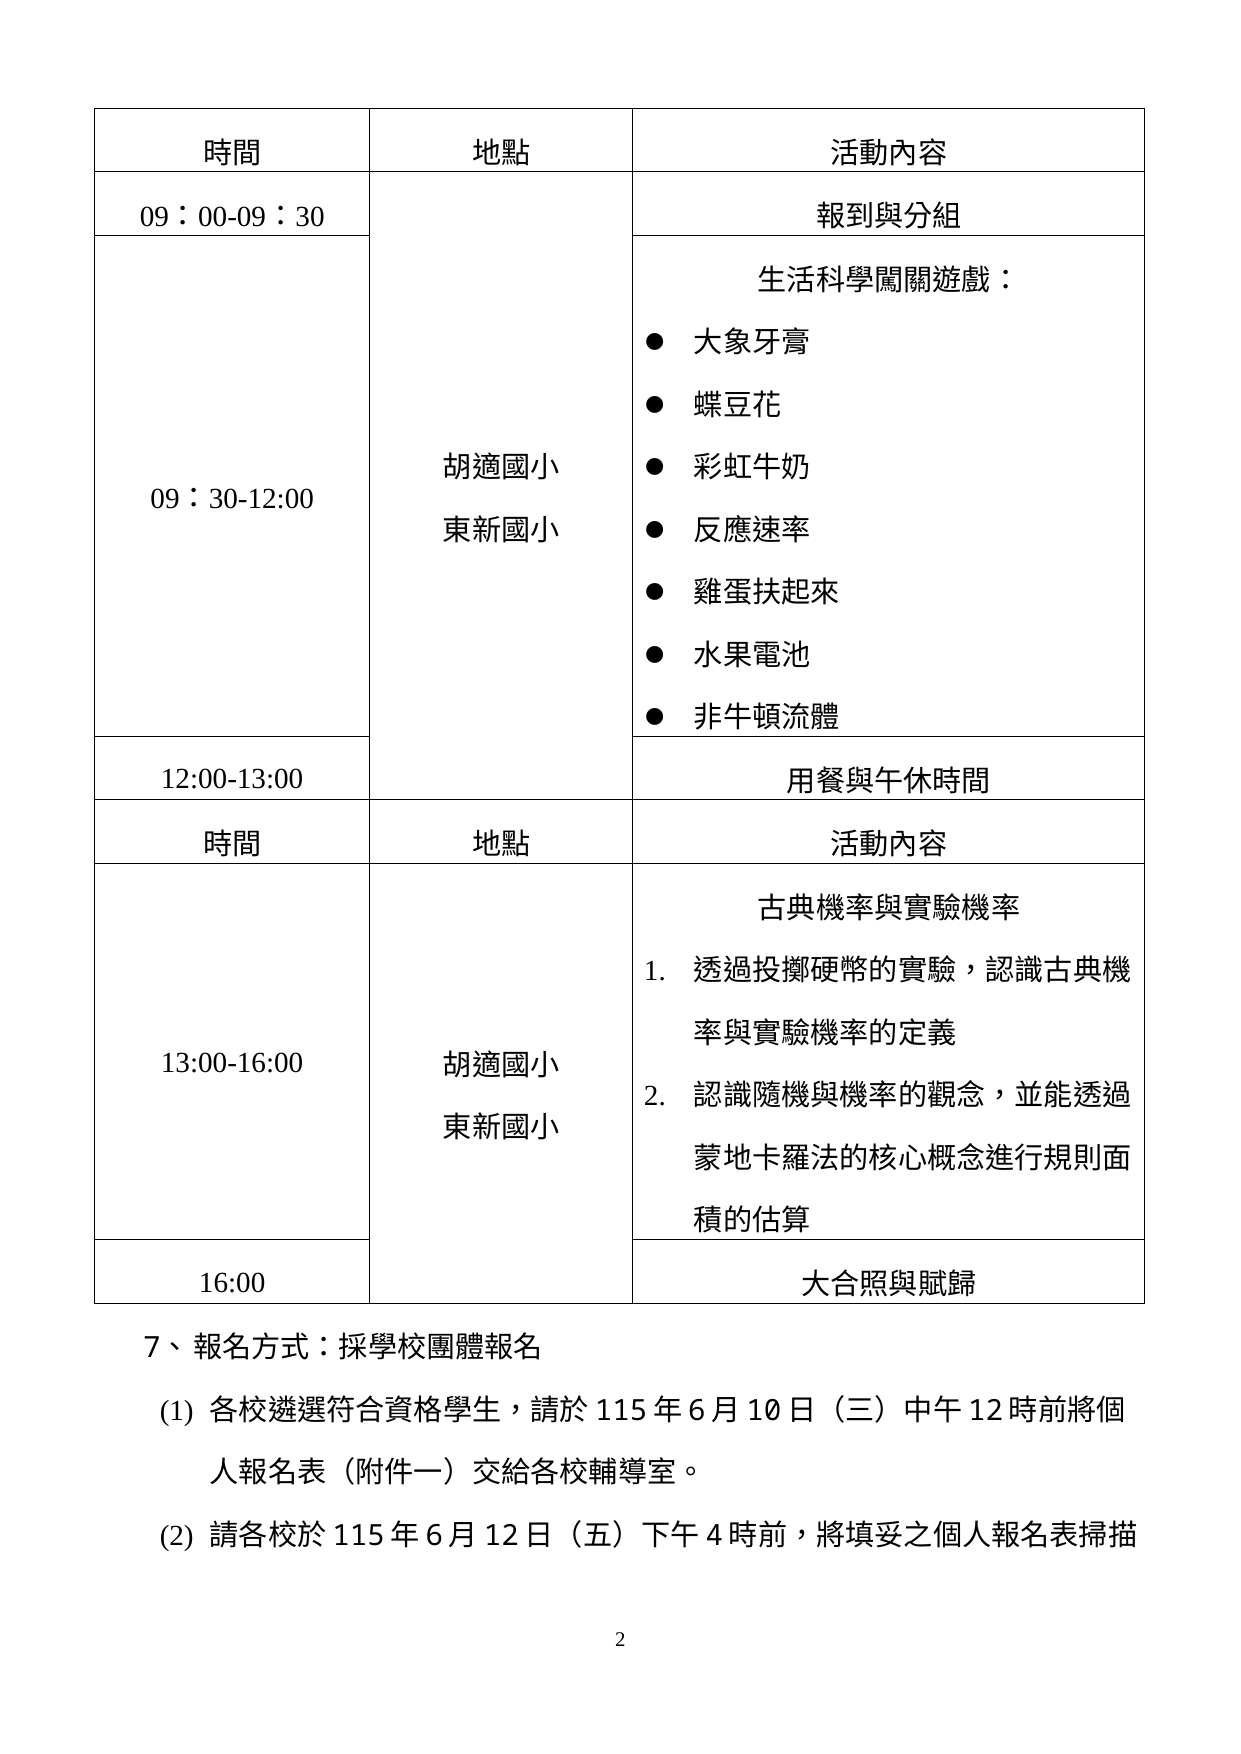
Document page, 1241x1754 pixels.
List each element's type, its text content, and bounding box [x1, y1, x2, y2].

list 報名方式：採學校團體報名 [143, 1303, 1146, 1366]
table_header 地點 [370, 109, 632, 171]
list 各校遴選符合資格學生，請於115年6月10日（三）中午12時前將個人報名表（附件一）交給各校輔導室。 [159, 1366, 1146, 1491]
table_cell 時間 [95, 800, 369, 863]
table_cell 12:00-13:00 [95, 737, 369, 799]
table_cell 用餐與午休時間 [633, 737, 1144, 799]
table_cell 大合照與賦歸 [633, 1240, 1144, 1302]
table_cell 胡適國小 東新國小 [370, 172, 632, 799]
table_cell 13:00-16:00 [95, 864, 369, 1239]
table_cell 活動內容 [633, 800, 1144, 863]
table_header 活動內容 [633, 109, 1144, 171]
table_cell 胡適國小 東新國小 [370, 864, 632, 1302]
table_header 時間 [95, 109, 369, 171]
table_cell 16:00 [95, 1240, 369, 1302]
table_cell 09：00-09：30 [95, 172, 369, 235]
table_cell 古典機率與實驗機率 透過投擲硬幣的實驗，認識古典機率與實驗機率的定義 認識隨機與機率的觀念，並能透過蒙地卡羅法的核心概念進行規則面積的估算 [633, 864, 1144, 1239]
table_cell 09：30-12:00 [95, 236, 369, 736]
table_cell 報到與分組 [633, 172, 1144, 235]
list 請各校於115年6月12日（五）下午4時前，將填妥之個人報名表掃描 [159, 1491, 1146, 1553]
table_cell 地點 [370, 800, 632, 863]
table_cell 生活科學闖關遊戲： 大象牙膏 蝶豆花 彩虹牛奶 反應速率 雞蛋扶起來 水果電池 非牛頓流體 [633, 236, 1144, 736]
